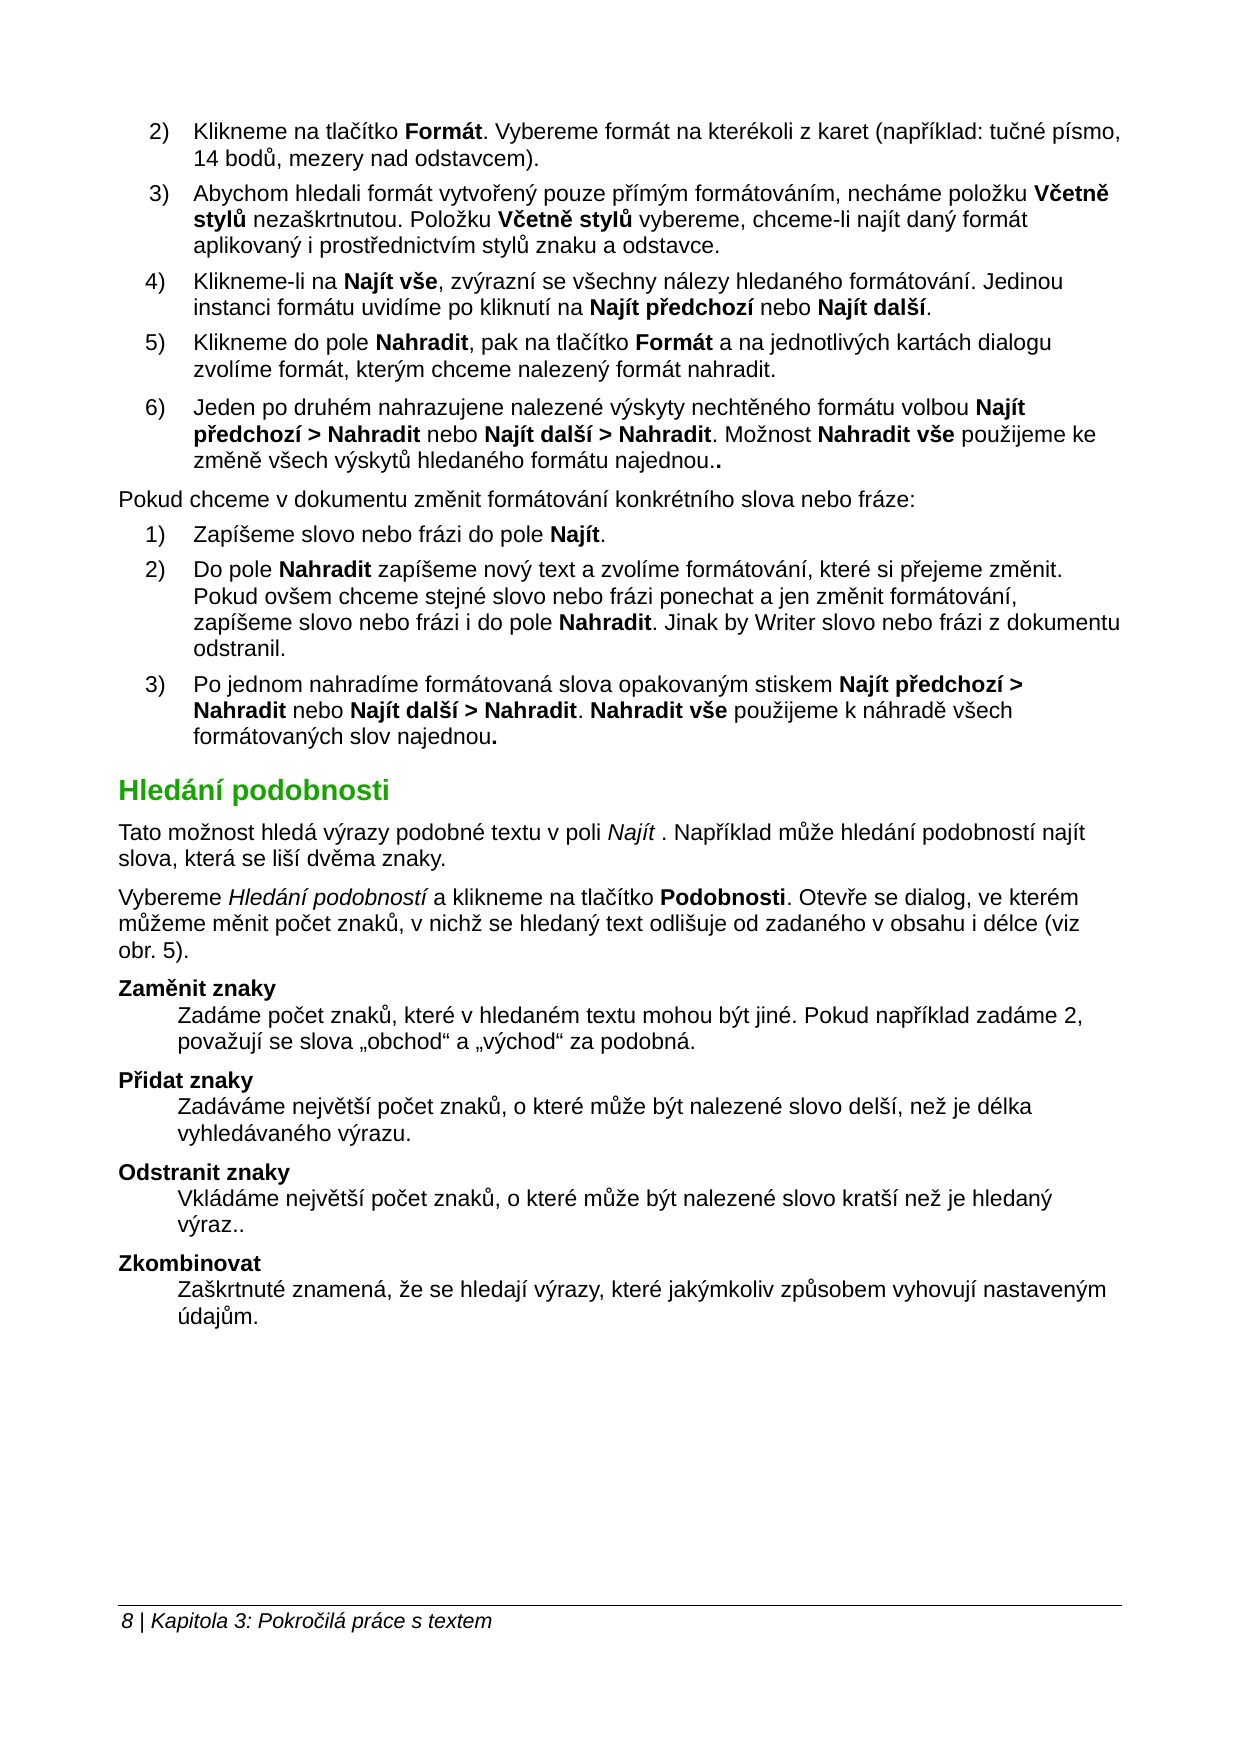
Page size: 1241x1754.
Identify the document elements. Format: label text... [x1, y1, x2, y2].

list Klikneme do pole Nahradit, pak na tlačítko Formát a na jednotlivých kartách dialogu zvolíme formát, kterým chceme nalezený formát nahradit. [165, 329, 1122, 382]
text Přidat znaky [118, 1067, 1122, 1093]
text Odstranit znaky [118, 1158, 1122, 1185]
list Jeden po druhém nahrazujene nalezené výskyty nechtěného formátu volbou Najít předchozí > Nahradit nebo Najít další > Nahradit. Možnost Nahradit vše použijeme ke změně všech výskytů hledaného formátu najednou.. [165, 394, 1122, 473]
list Do pole Nahradit zapíšeme nový text a zvolíme formátování, které si přejeme změnit. Pokud ovšem chceme stejné slovo nebo frázi ponechat a jen změnit formátování, zapíšeme slovo nebo frázi i do pole Nahradit. Jinak by Writer slovo nebo frázi z dokumentu odstranil. [165, 556, 1122, 662]
text Zaškrtnuté znamená, že se hledají výrazy, které jakýmkoliv způsobem vyhovují nastaveným údajům. [177, 1276, 1122, 1329]
text Tato možnost hledá výrazy podobné textu v poli Najít . Například může hledání podobností najít slova, která se liší dvěma znaky. [118, 819, 1122, 871]
list Po jednom nahradíme formátovaná slova opakovaným stiskem Najít předchozí > Nahradit nebo Najít další > Nahradit. Nahradit vše použijeme k náhradě všech formátovaných slov najednou. [165, 671, 1122, 750]
subtitle Hledání podobnosti [118, 773, 1122, 807]
text Zkombinovat [118, 1250, 1122, 1276]
text Vkládáme největší počet znaků, o které může být nalezené slovo kratší než je hledaný výraz.. [177, 1185, 1122, 1238]
list Zapíšeme slovo nebo frázi do pole Najít. [165, 521, 1122, 547]
text Zadáváme největší počet znaků, o které může být nalezené slovo delší, než je délka vyhledávaného výrazu. [177, 1093, 1122, 1146]
list Klikneme na tlačítko Formát. Vybereme formát na kterékoli z karet (například: tučné písmo, 14 bodů, mezery nad odstavcem). [169, 118, 1122, 171]
list Abychom hledali formát vytvořený pouze přímým formátováním, necháme položku Včetně stylů nezaškrtnutou. Položku Včetně styIů vybereme, chceme-li najít daný formát aplikovaný i prostřednictvím stylů znaku a odstavce. [169, 180, 1122, 259]
list Pokud chceme v dokumentu změnit formátování konkrétního slova nebo fráze: [118, 486, 1122, 512]
text Zadáme počet znaků, které v hledaném textu mohou být jiné. Pokud například zadáme 2, považují se slova „obchod“ a „východ“ za podobná. [177, 1002, 1122, 1054]
list Klikneme-li na Najít vše, zvýrazní se všechny nálezy hledaného formátování. Jedinou instanci formátu uvidíme po kliknutí na Najít předchozí nebo Najít další. [165, 268, 1122, 320]
text Vybereme Hledání podobností a klikneme na tlačítko Podobnosti. Otevře se dialog, ve kterém můžeme měnit počet znaků, v nichž se hledaný text odlišuje od zadaného v obsahu i délce (viz obr. 5). [118, 884, 1122, 963]
text Zaměnit znaky [118, 975, 1122, 1002]
